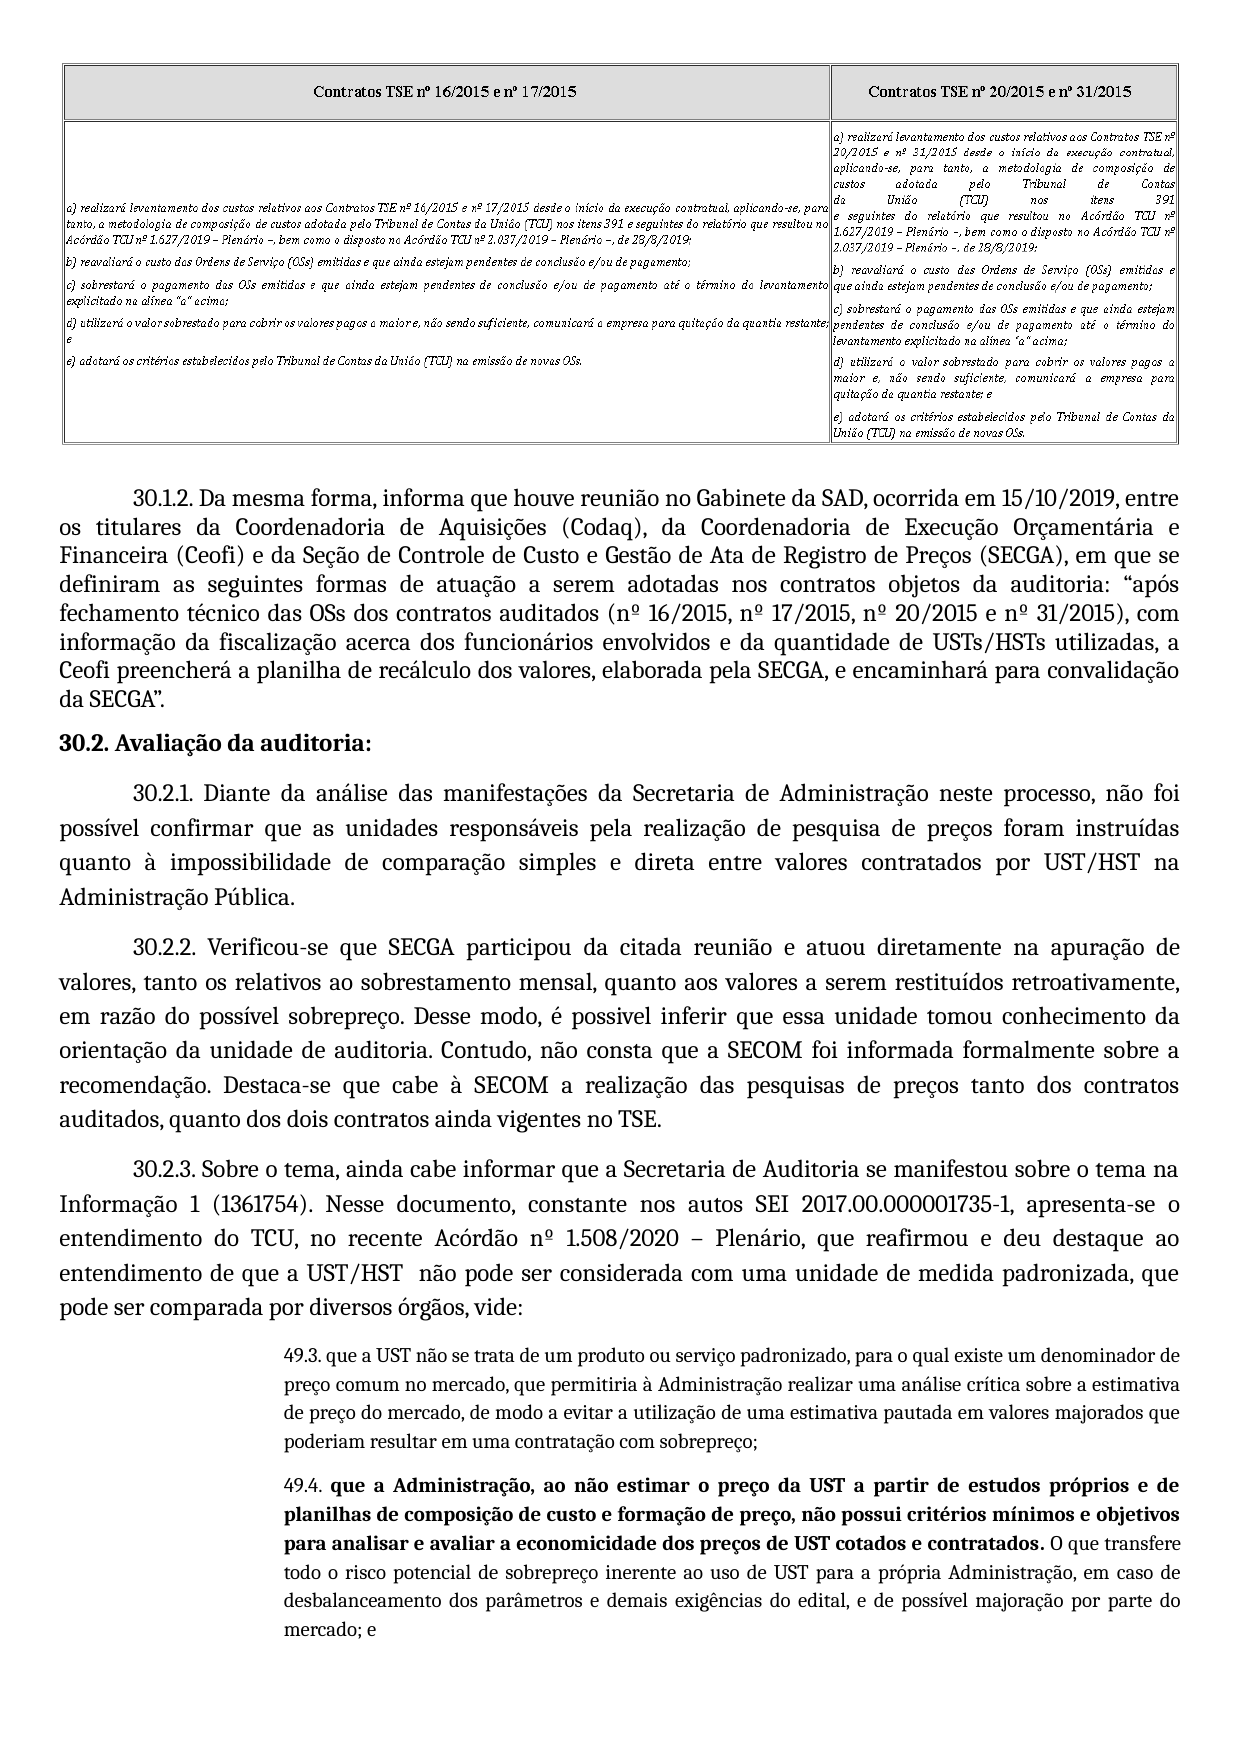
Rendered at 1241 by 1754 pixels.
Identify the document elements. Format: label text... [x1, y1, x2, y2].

text 30.2.1. Diante da análise das manifestações da Secretaria de Administração neste processo, não foi possível confirmar que as unidades responsáveis pela realização de pesquisa de preços foram instruídas quanto à impossibilidade de comparação simples e direta entre valores contratados por UST/HST na Administração Pública. [59, 779, 1181, 912]
text 30.2.3. Sobre o tema, ainda cabe informar que a Secretaria de Auditoria se manifestou sobre o tema na Informação 1 (1361754). Nesse documento, constante nos autos SEI 2017.00.000001735-1, apresenta-se o entendimento do TCU, no recente Acórdão nº 1.508/2020 – Plenário, que reafirmou e deu destaque ao entendimento de que a UST/HST não pode ser considerada com uma unidade de medida padronizada, que pode ser comparada por diversos órgãos, vide: [59, 1155, 1181, 1322]
text 49.3. que a UST não se trata de um produto ou serviço padronizado, para o qual existe um denominador de preço comum no mercado, que permitiria à Administração realizar uma análise crítica sobre a estimativa de preço do mercado, de modo a evitar a utilização de uma estimativa pautada em valores majorados que poderiam resultar em uma contratação com sobrepreço; [283, 1343, 1181, 1454]
text 30.1.2. Da mesma forma, informa que houve reunião no Gabinete da SAD, ocorrida em 15/10/2019, entre os titulares da Coordenadoria de Aquisições (Codaq), da Coordenadoria de Execução Orçamentária e Financeira (Ceofi) e da Seção de Controle de Custo e Gestão de Ata de Registro de Preços (SECGA), em que se definiram as seguintes formas de atuação a serem adotadas nos contratos objetos da auditoria: “após fechamento técnico das OSs dos contratos auditados (nº 16/2015, nº 17/2015, nº 20/2015 e nº 31/2015), com informação da fiscalização acerca dos funcionários envolvidos e da quantidade de USTs/HSTs utilizadas, a Ceofi preencherá a planilha de recálculo dos valores, elaborada pela SECGA, e encaminhará para convalidação da SECGA”. [59, 484, 1181, 714]
text 30.2.2. Verificou-se que SECGA participou da citada reunião e atuou diretamente na apuração de valores, tanto os relativos ao sobrestamento mensal, quanto aos valores a serem restituídos retroativamente, em razão do possível sobrepreço. Desse modo, é possivel inferir que essa unidade tomou conhecimento da orientação da unidade de auditoria. Contudo, não consta que a SECOM foi informada formalmente sobre a recomendação. Destaca-se que cabe à SECOM a realização das pesquisas de preços tanto dos contratos auditados, quanto dos dois contratos ainda vigentes no TSE. [59, 933, 1181, 1134]
picture [59, 59, 1182, 445]
text 49.4. que a Administração, ao não estimar o preço da UST a partir de estudos próprios e de planilhas de composição de custo e formação de preço, não possui critérios mínimos e objetivos para analisar e avaliar a economicidade dos preços de UST cotados e contratados. O que transfere todo o risco potencial de sobrepreço inerente ao uso de UST para a própria Administração, em caso de desbalanceamento dos parâmetros e demais exigências do edital, e de possível majoração por parte do mercado; e [283, 1474, 1181, 1642]
text 30.2. Avaliação da auditoria: [59, 729, 1181, 758]
